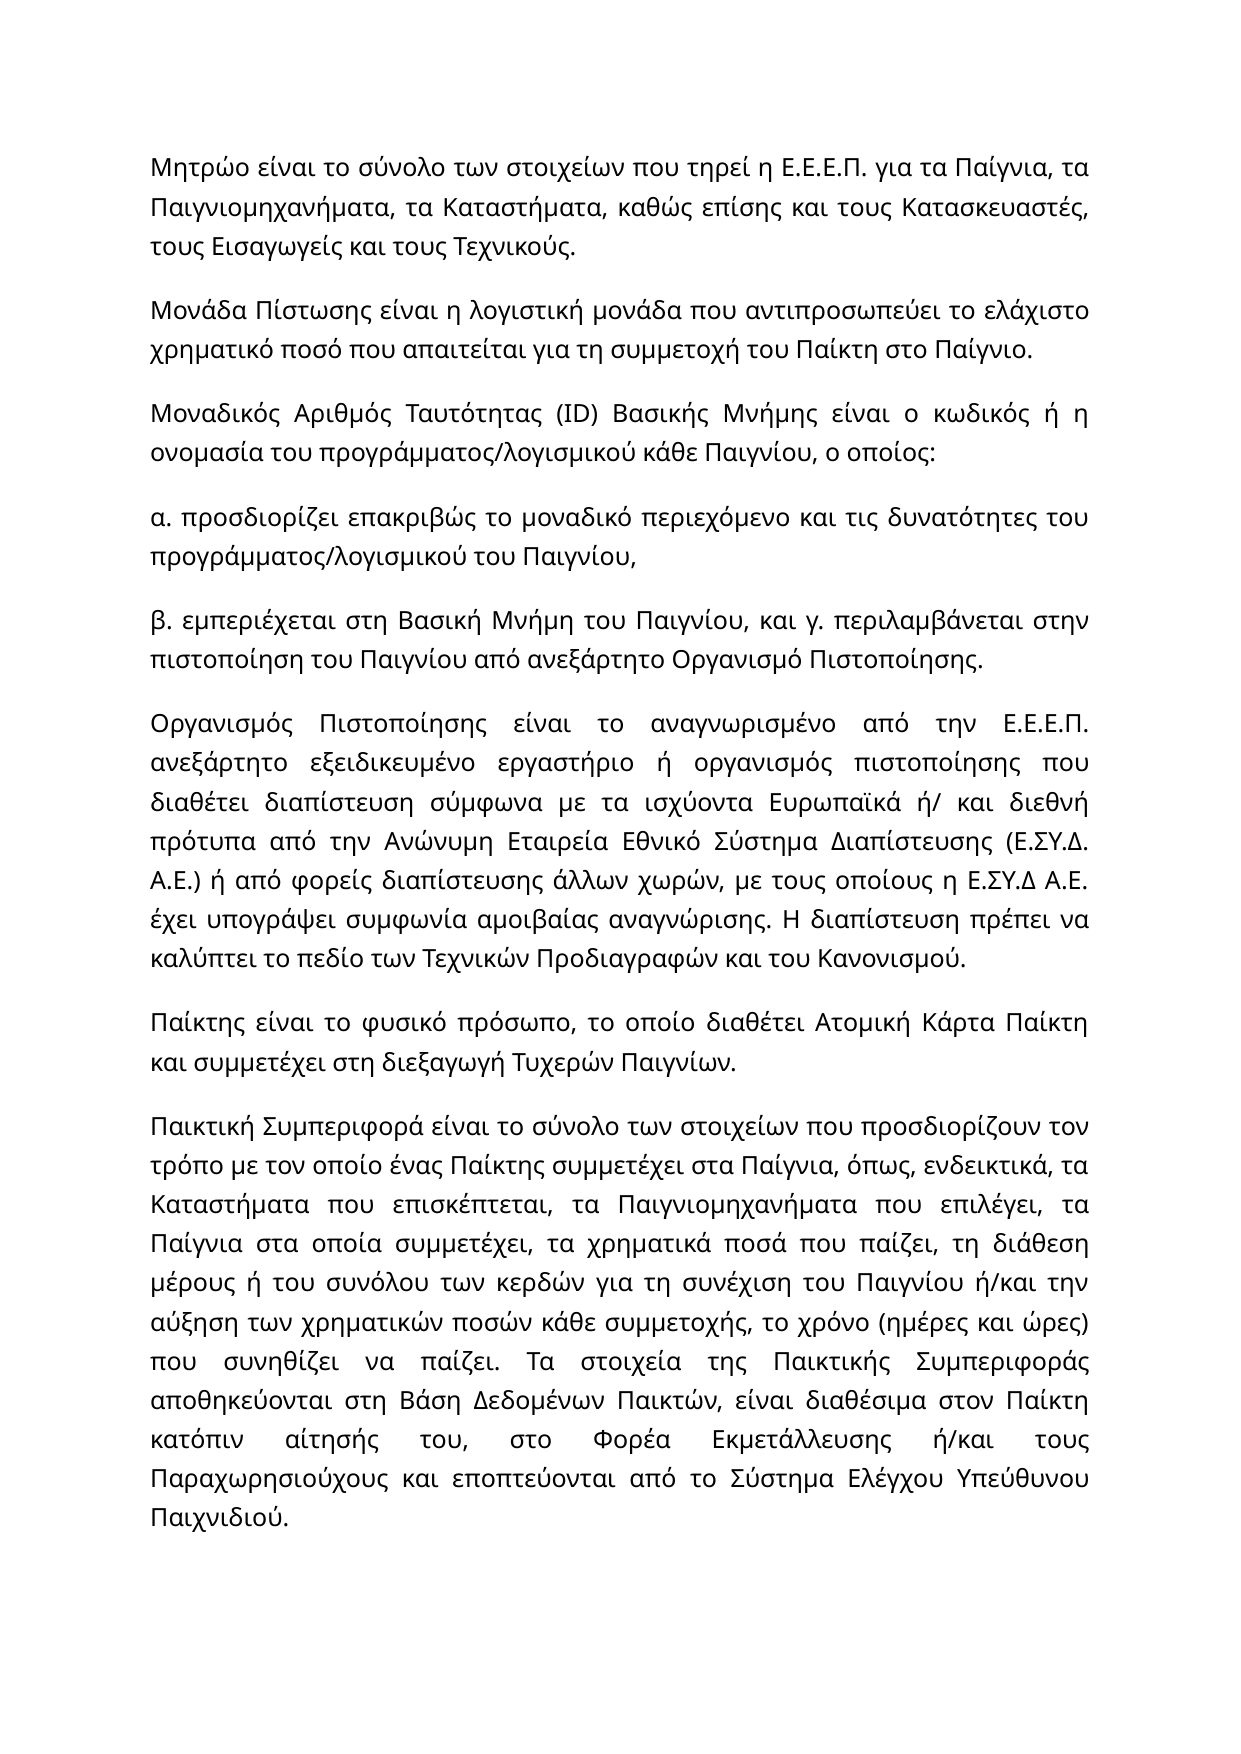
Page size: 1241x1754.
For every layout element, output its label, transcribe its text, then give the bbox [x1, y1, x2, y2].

text β. εμπεριέχεται στη Βασική Μνήμη του Παιγνίου, και γ. περιλαμβάνεται στην πιστοποίηση του Παιγνίου από ανεξάρτητο Οργανισμό Πιστοποίησης. [150, 602, 1090, 676]
text Παίκτης είναι το φυσικό πρόσωπο, το οποίο διαθέτει Ατομική Κάρτα Παίκτη και συμμετέχει στη διεξαγωγή Τυχερών Παιγνίων. [150, 1005, 1090, 1078]
text Μοναδικός Αριθμός Ταυτότητας (ID) Βασικής Μνήμης είναι ο κωδικός ή η ονομασία του προγράμματος/λογισμικού κάθε Παιγνίου, ο οποίος: [150, 396, 1090, 469]
text Μονάδα Πίστωσης είναι η λογιστική μονάδα που αντιπροσωπεύει το ελάχιστο χρηματικό ποσό που απαιτείται για τη συμμετοχή του Παίκτη στο Παίγνιο. [150, 292, 1090, 366]
text Μητρώο είναι το σύνολο των στοιχείων που τηρεί η Ε.Ε.Ε.Π. για τα Παίγνια, τα Παιγνιομηχανήματα, τα Καταστήματα, καθώς επίσης και τους Κατασκευαστές, τους Εισαγωγείς και τους Τεχνικούς. [150, 150, 1090, 262]
text Παικτική Συμπεριφορά είναι το σύνολο των στοιχείων που προσδιορίζουν τον τρόπο με τον οποίο ένας Παίκτης συμμετέχει στα Παίγνια, όπως, ενδεικτικά, τα Καταστήματα που επισκέπτεται, τα Παιγνιομηχανήματα που επιλέγει, τα Παίγνια στα οποία συμμετέχει, τα χρηματικά ποσά που παίζει, τη διάθεση μέρους ή του συνόλου των κερδών για τη συνέχιση του Παιγνίου ή/και την αύξηση των χρηματικών ποσών κάθε συμμετοχής, το χρόνο (ημέρες και ώρες) που συνηθίζει να παίζει. Τα στοιχεία της Παικτικής Συμπεριφοράς αποθηκεύονται στη Βάση Δεδομένων Παικτών, είναι διαθέσιμα στον Παίκτη κατόπιν αίτησής του, στο Φορέα Εκμετάλλευσης ή/και τους Παραχωρησιούχους και εποπτεύονται από το Σύστημα Ελέγχου Υπεύθυνου Παιχνιδιού. [150, 1108, 1090, 1534]
text α. προσδιορίζει επακριβώς το μοναδικό περιεχόμενο και τις δυνατότητες του προγράμματος/λογισμικού του Παιγνίου, [150, 499, 1090, 572]
text Οργανισμός Πιστοποίησης είναι το αναγνωρισμένο από την Ε.Ε.Ε.Π. ανεξάρτητο εξειδικευμένο εργαστήριο ή οργανισμός πιστοποίησης που διαθέτει διαπίστευση σύμφωνα με τα ισχύοντα Ευρωπαϊκά ή/ και διεθνή πρότυπα από την Ανώνυμη Εταιρεία Εθνικό Σύστημα Διαπίστευσης (Ε.ΣΥ.Δ. Α.Ε.) ή από φορείς διαπίστευσης άλλων χωρών, με τους οποίους η Ε.ΣΥ.Δ Α.Ε. έχει υπογράψει συμφωνία αμοιβαίας αναγνώρισης. Η διαπίστευση πρέπει να καλύπτει το πεδίο των Τεχνικών Προδιαγραφών και του Κανονισμού. [150, 706, 1090, 975]
